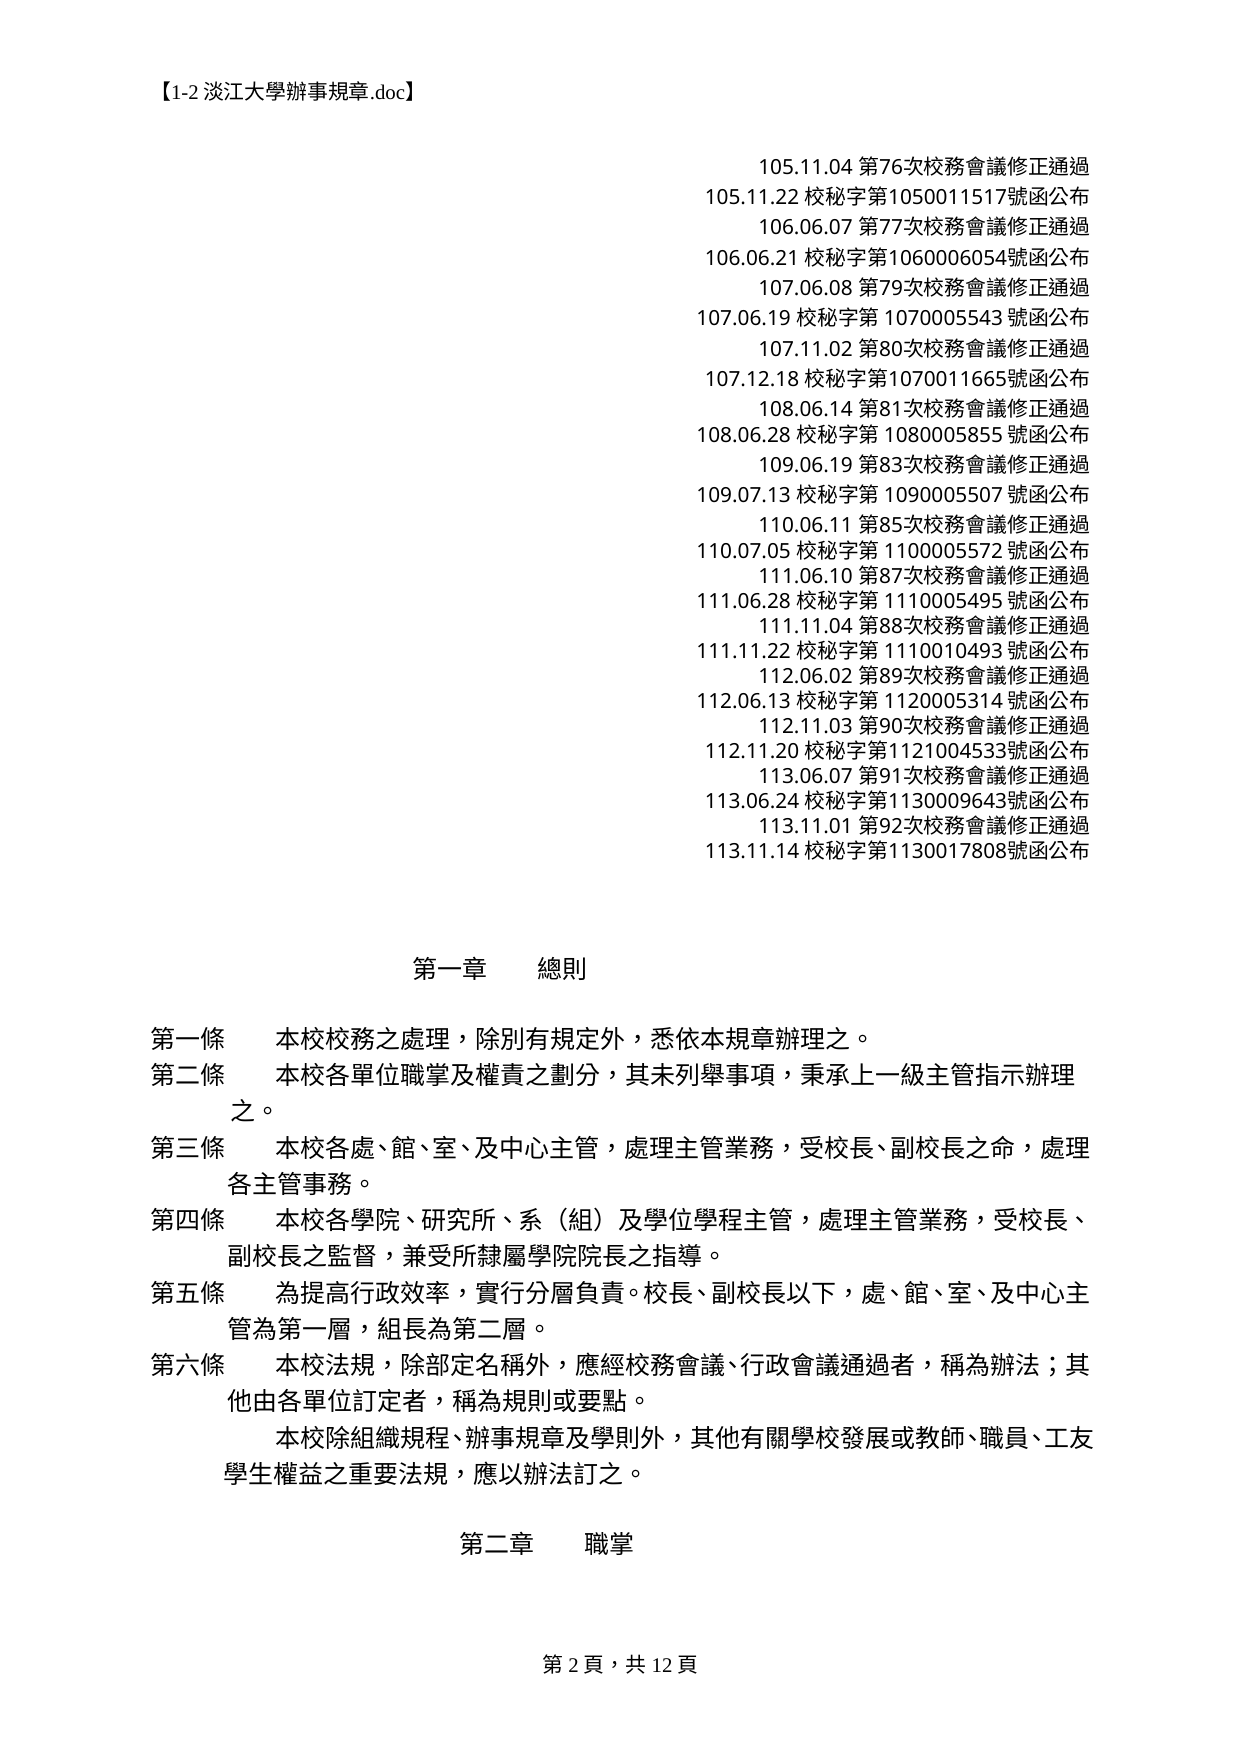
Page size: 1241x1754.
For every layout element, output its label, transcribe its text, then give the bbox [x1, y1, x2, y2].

text 106.06.07 第77次校務會議修正通過 [375, 211, 1090, 241]
text 107.06.08 第79次校務會議修正通過 [150, 271, 1090, 302]
text 110.07.05 校秘字第1100005572號函公布 [150, 539, 1090, 564]
text 107.12.18 校秘字第1070011665號函公布 [150, 362, 1090, 392]
text 110.06.11 第85次校務會議修正通過 [150, 508, 1090, 539]
text 109.07.13 校秘字第1090005507號函公布 [150, 478, 1090, 508]
text 111.06.28 校秘字第1110005495號函公布 [150, 589, 1090, 614]
text 107.06.19 校秘字第1070005543號函公布 [150, 302, 1090, 332]
text 108.06.14 第81次校務會議修正通過 [150, 392, 1090, 423]
text 113.11.01 第92次校務會議修正通過 [150, 814, 1090, 839]
text 112.11.03 第90次校務會議修正通過 [150, 714, 1090, 739]
text 112.11.20 校秘字第1121004533號函公布 [150, 739, 1090, 764]
text 第四條 本校各學院、研究所、系（組）及學位學程主管，處理主管業務，受校長、副校長之監督，兼受所隸屬學院院長之指導。 [150, 1201, 1090, 1273]
text 112.06.13 校秘字第1120005314號函公布 [150, 689, 1090, 714]
text 105.11.04 第76次校務會議修正通過 [375, 150, 1090, 180]
text 第六條 本校法規，除部定名稱外，應經校務會議、行政會議通過者，稱為辦法；其他由各單位訂定者，稱為規則或要點。 [150, 1346, 1090, 1418]
text 107.11.02 第80次校務會議修正通過 [150, 332, 1090, 362]
text 第三條 本校各處、館、室、及中心主管，處理主管業務，受校長、副校長之命，處理各主管事務。 [150, 1128, 1090, 1201]
text 第五條 為提高行政效率，實行分層負責。校長、副校長以下，處、館、室、及中心主管為第一層，組長為第二層。 [150, 1273, 1090, 1346]
text 108.06.28 校秘字第1080005855號函公布 [150, 423, 1090, 448]
text 第一條 本校校務之處理，除別有規定外，悉依本規章辦理之。 [150, 1019, 1090, 1056]
text 113.06.07 第91次校務會議修正通過 [150, 764, 1090, 789]
text 111.06.10 第87次校務會議修正通過 [150, 564, 1090, 589]
text 109.06.19 第83次校務會議修正通過 [150, 448, 1090, 478]
text 106.06.21 校秘字第1060006054號函公布 [375, 241, 1090, 271]
text 112.06.02 第89次校務會議修正通過 [150, 664, 1090, 689]
text 本校除組織規程、辦事規章及學則外，其他有關學校發展或教師、職員、工友、學生權益之重要法規，應以辦法訂之。 [223, 1418, 1090, 1491]
text 111.11.04 第88次校務會議修正通過 [150, 614, 1090, 639]
text 113.06.24 校秘字第1130009643號函公布 [150, 789, 1090, 814]
text 第一章 總則 [412, 949, 1090, 985]
text 第二條 本校各單位職掌及權責之劃分，其未列舉事項，秉承上一級主管指示辦理之。 [150, 1056, 1090, 1128]
text 第二章 職掌 [272, 1525, 1090, 1561]
text 105.11.22 校秘字第1050011517號函公布 [375, 180, 1090, 211]
text 111.11.22 校秘字第1110010493號函公布 [150, 639, 1090, 664]
text 113.11.14 校秘字第1130017808號函公布 [150, 839, 1090, 864]
